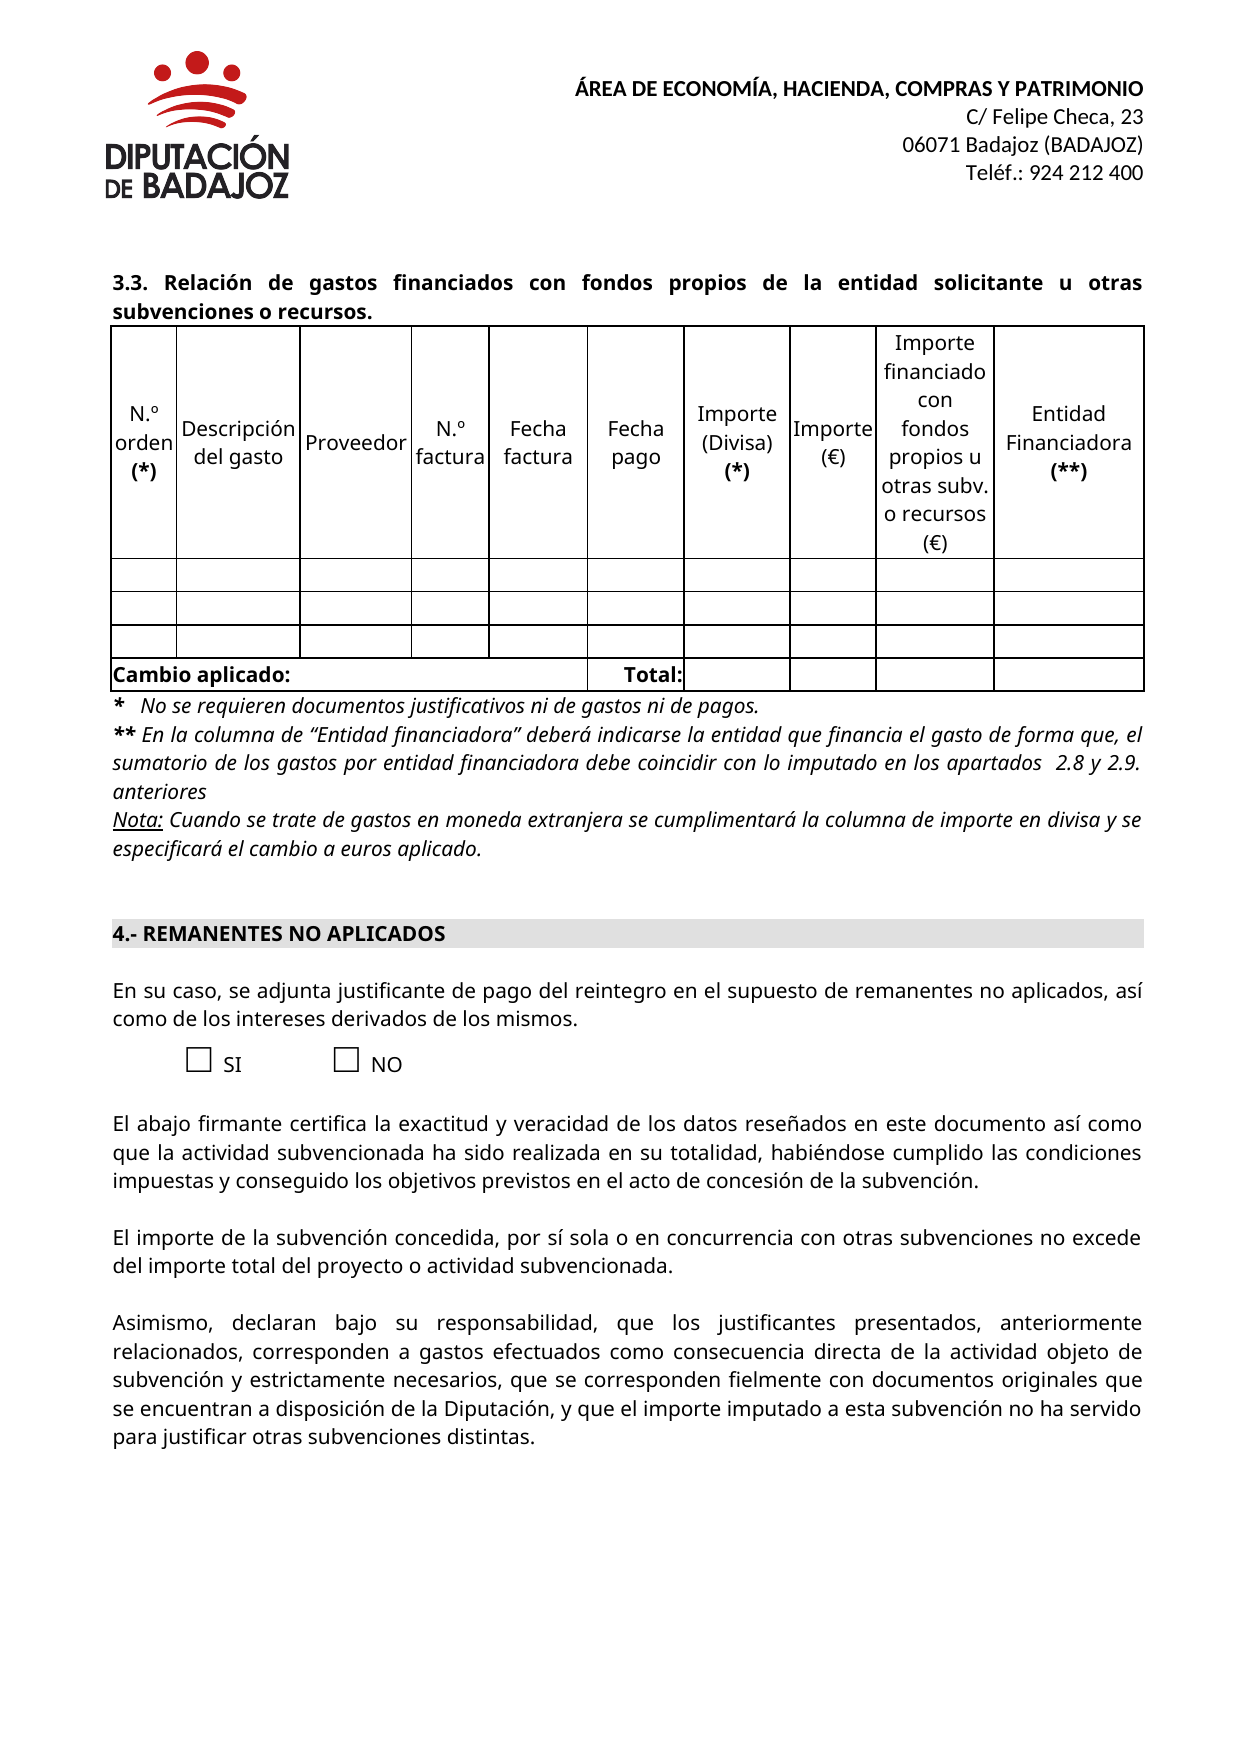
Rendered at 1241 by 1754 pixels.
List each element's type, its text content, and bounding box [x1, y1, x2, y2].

text 3.3. Relación de gastos financiados con fondos propios de la entidad solicitante u otras subvenciones o recursos. [112, 268, 1144, 325]
table_header N.º factura [412, 327, 488, 558]
text ** En la columna de “Entidad financiadora” deberá indicarse la entidad que financia el gasto de forma que, el sumatorio de los gastos por entidad financiadora debe coincidir con lo imputado en los apartados 2.8 y 2.9. anteriores [112, 720, 1144, 805]
table_cell [995, 626, 1143, 657]
table_cell [588, 626, 683, 657]
table_header Importe financiado con fondos propios u otras subv. o recursos (€) [877, 327, 993, 558]
table_cell [412, 626, 488, 657]
picture [105, 51, 289, 199]
table_cell [490, 592, 587, 624]
table_cell [791, 592, 875, 624]
table_cell [112, 592, 176, 624]
table_header Entidad Financiadora (**) [995, 327, 1143, 558]
table_header Fecha factura [490, 327, 587, 558]
text En su caso, se adjunta justificante de pago del reintegro en el supuesto de remanentes no aplicados, así como de los intereses derivados de los mismos. [112, 948, 1144, 1033]
text El importe de la subvención concedida, por sí sola o en concurrencia con otras subvenciones no excede del importe total del proyecto o actividad subvencionada. [112, 1223, 1144, 1280]
table_cell [490, 559, 587, 591]
table_cell [995, 592, 1143, 624]
table_cell [685, 559, 789, 591]
text Nota: Cuando se trate de gastos en moneda extranjera se cumplimentará la columna de importe en divisa y se especificará el cambio a euros aplicado. [112, 805, 1144, 862]
table_cell [301, 592, 411, 624]
table_cell [177, 559, 299, 591]
table_cell [301, 626, 411, 657]
table_cell [412, 592, 488, 624]
table_cell Cambio aplicado: [112, 659, 587, 690]
text * No se requieren documentos justificativos ni de gastos ni de pagos. [112, 692, 1144, 720]
table_header Fecha pago [588, 327, 683, 558]
table_cell [685, 592, 789, 624]
text □ SI □ NO [112, 1033, 1144, 1081]
table_header Importe (Divisa) (*) [685, 327, 789, 558]
table_cell [177, 626, 299, 657]
table_cell [588, 592, 683, 624]
table_cell [877, 659, 993, 690]
table_cell [877, 592, 993, 624]
table_cell [995, 559, 1143, 591]
table_cell [877, 559, 993, 591]
table_cell [490, 626, 587, 657]
table_cell [177, 592, 299, 624]
table_cell Total: [588, 659, 683, 690]
table_cell [685, 659, 789, 690]
table_cell [685, 626, 789, 657]
table_cell [791, 559, 875, 591]
table_header Proveedor [301, 327, 411, 558]
table_cell [995, 659, 1143, 690]
table_cell [112, 559, 176, 591]
table_cell [412, 559, 488, 591]
table_header N.º orden (*) [112, 327, 176, 558]
text Asimismo, declaran bajo su responsabilidad, que los justificantes presentados, anteriormente relacionados, corresponden a gastos efectuados como consecuencia directa de la actividad objeto de subvención y estrictamente necesarios, que se corresponden fielmente con documentos originales que se encuentran a disposición de la Diputación, y que el importe imputado a esta subvención no ha servido para justificar otras subvenciones distintas. [112, 1308, 1144, 1451]
table_header Importe (€) [791, 327, 875, 558]
table_cell [877, 626, 993, 657]
table_cell [301, 559, 411, 591]
table_cell [588, 559, 683, 591]
text El abajo firmante certifica la exactitud y veracidad de los datos reseñados en este documento así como que la actividad subvencionada ha sido realizada en su totalidad, habiéndose cumplido las condiciones impuestas y conseguido los objetivos previstos en el acto de concesión de la subvención. [112, 1109, 1144, 1194]
table_header Descripción del gasto [177, 327, 299, 558]
text 4.- REMANENTES NO APLICADOS [112, 919, 1144, 948]
table_cell [791, 659, 875, 690]
table_cell [791, 626, 875, 657]
table_cell [112, 626, 176, 657]
